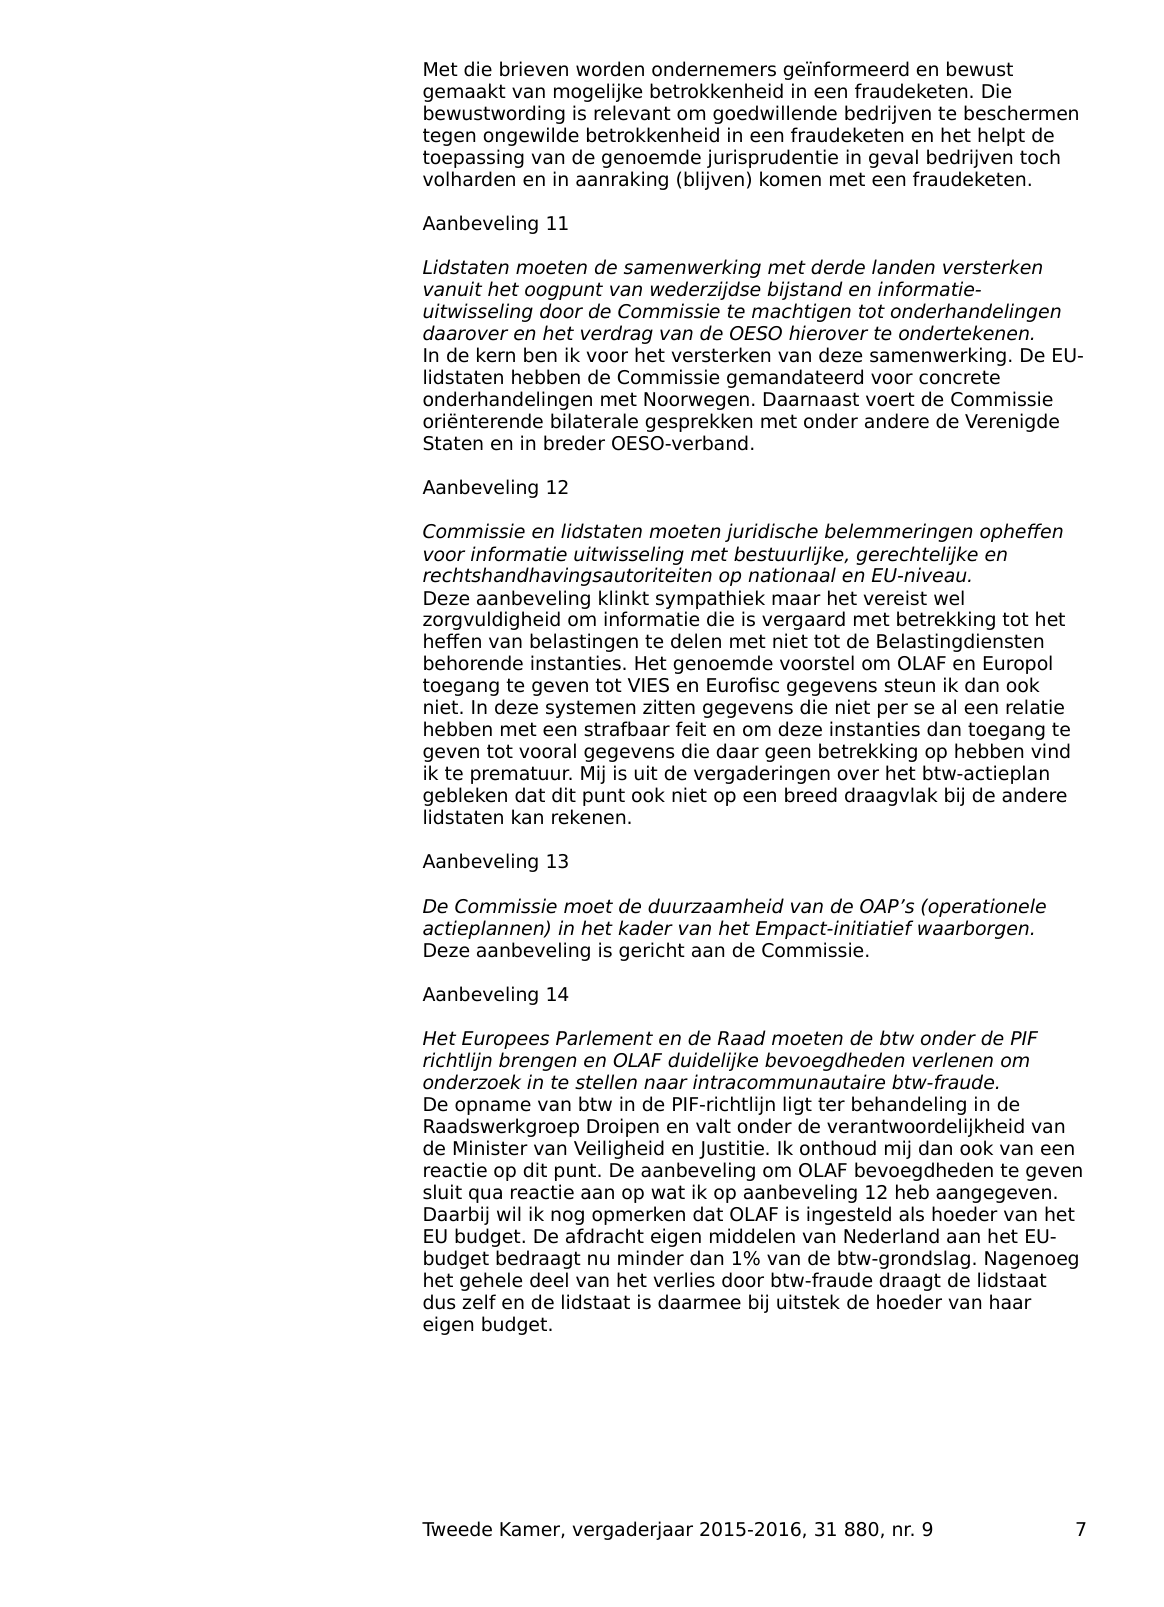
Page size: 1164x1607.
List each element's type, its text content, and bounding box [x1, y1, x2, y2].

subtitle Aanbeveling 12 [422, 477, 1087, 499]
text Lidstaten moeten de samenwerking met derde landen versterken vanuit het oogpunt van wederzijdse bijstand en informatie-uitwisseling door de Commissie te machtigen tot onderhandelingen daarover en het verdrag van de OESO hierover te ondertekenen. [422, 257, 1087, 345]
text In de kern ben ik voor het versterken van deze samenwerking. De EU-lidstaten hebben de Commissie gemandateerd voor concrete onderhandelingen met Noorwegen. Daarnaast voert de Commissie oriënterende bilaterale gesprekken met onder andere de Verenigde Staten en in breder OESO-verband. [422, 345, 1087, 455]
text Commissie en lidstaten moeten juridische belemmeringen opheffen voor informatie uitwisseling met bestuurlijke, gerechtelijke en rechtshandhavingsautoriteiten op nationaal en EU-niveau. [422, 521, 1087, 587]
subtitle Aanbeveling 13 [422, 851, 1087, 873]
text Het Europees Parlement en de Raad moeten de btw onder de PIF richtlijn brengen en OLAF duidelijke bevoegdheden verlenen om onderzoek in te stellen naar intracommunautaire btw-fraude. [422, 1028, 1087, 1094]
text De Commissie moet de duurzaamheid van de OAP’s (operationele actieplannen) in het kader van het Empact-initiatief waarborgen. [422, 896, 1087, 939]
text Met die brieven worden ondernemers geïnformeerd en bewust gemaakt van mogelijke betrokkenheid in een fraudeketen. Die bewustwording is relevant om goedwillende bedrijven te beschermen tegen ongewilde betrokkenheid in een fraudeketen en het helpt de toepassing van de genoemde jurisprudentie in geval bedrijven toch volharden en in aanraking (blijven) komen met een fraudeketen. [422, 59, 1087, 191]
subtitle Aanbeveling 14 [422, 984, 1087, 1006]
text De opname van btw in de PIF-richtlijn ligt ter behandeling in de Raadswerkgroep Droipen en valt onder de verantwoordelijkheid van de Minister van Veiligheid en Justitie. Ik onthoud mij dan ook van een reactie op dit punt. De aanbeveling om OLAF bevoegdheden te geven sluit qua reactie aan op wat ik op aanbeveling 12 heb aangegeven. Daarbij wil ik nog opmerken dat OLAF is ingesteld als hoeder van het EU budget. De afdracht eigen middelen van Nederland aan het EU-budget bedraagt nu minder dan 1% van de btw-grondslag. Nagenoeg het gehele deel van het verlies door btw-fraude draagt de lidstaat dus zelf en de lidstaat is daarmee bij uitstek de hoeder van haar eigen budget. [422, 1094, 1087, 1336]
text Deze aanbeveling is gericht aan de Commissie. [422, 939, 1087, 961]
text Deze aanbeveling klinkt sympathiek maar het vereist wel zorgvuldigheid om informatie die is vergaard met betrekking tot het heffen van belastingen te delen met niet tot de Belastingdiensten behorende instanties. Het genoemde voorstel om OLAF en Europol toegang te geven tot VIES en Eurofisc gegevens steun ik dan ook niet. In deze systemen zitten gegevens die niet per se al een relatie hebben met een strafbaar feit en om deze instanties dan toegang te geven tot vooral gegevens die daar geen betrekking op hebben vind ik te prematuur. Mij is uit de vergaderingen over het btw-actieplan gebleken dat dit punt ook niet op een breed draagvlak bij de andere lidstaten kan rekenen. [422, 587, 1087, 829]
subtitle Aanbeveling 11 [422, 213, 1087, 235]
